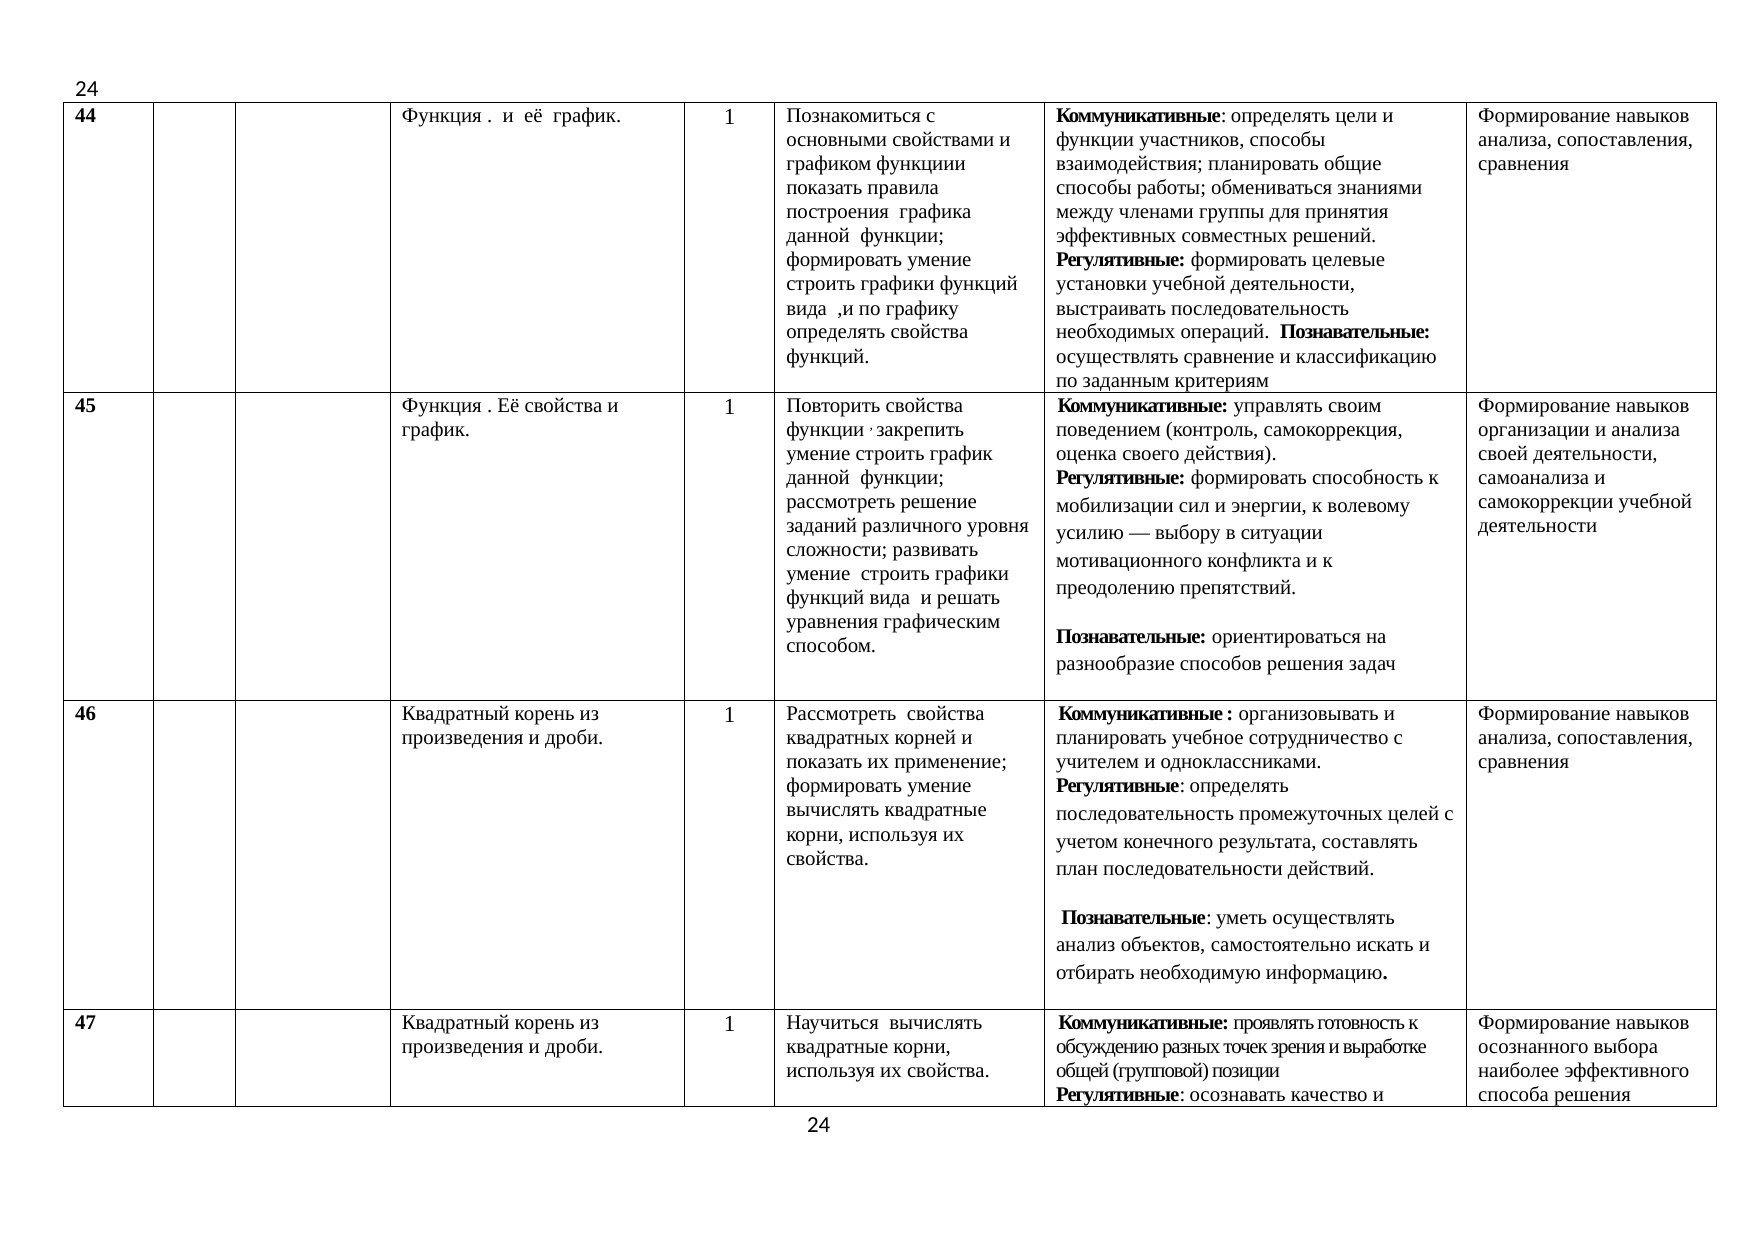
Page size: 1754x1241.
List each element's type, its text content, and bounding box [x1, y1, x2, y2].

table_cell Функция . и её график. [391, 103, 684, 392]
table_cell 45 [64, 393, 153, 700]
table_cell 44 [64, 103, 153, 392]
table_cell [154, 701, 235, 1008]
table_cell Коммуникативные: определять цели и функции участников, способы взаимодействия; планировать общие способы работы; обмениваться знаниями между членами группы для принятия эффективных совместных решений. Регулятивные: формировать целевые установки учебной деятельности, выстраивать последовательность необходимых операций. Познавательные: осуществлять сравнение и классификацию по заданным критериям [1045, 103, 1466, 392]
table_cell Квадратный корень из произведения и дроби. [391, 1010, 684, 1106]
table_cell [236, 1010, 390, 1106]
table_cell Функция . Её свойства и график. [391, 393, 684, 700]
table_cell 1 [685, 701, 774, 1008]
table_cell Повторить свойства функции , закрепить умение строить график данной функции; рассмотреть решение заданий различного уровня сложности; развивать умение строить графики функций вида и решать уравнения графическим способом. [775, 393, 1044, 700]
table_cell [236, 701, 390, 1008]
table_cell 46 [64, 701, 153, 1008]
table_cell [154, 1010, 235, 1106]
table_cell Формирование навыков организации и анализа своей деятельности, самоанализа и самокоррекции учебной деятельности [1467, 393, 1716, 700]
table_cell [236, 393, 390, 700]
table_cell [236, 103, 390, 392]
table_cell Коммуникативные : организовывать и планировать учебное сотрудничество с учителем и одноклассниками. Регулятивные: определять последовательность промежуточных целей с учетом конечного результата, составлять план последовательности действий. Познавательные: уметь осуществлять анализ объектов, самостоятельно искать и отбирать необходимую информацию. [1045, 701, 1466, 1008]
table_cell Коммуникативные: управлять своим поведением (контроль, самокоррекция, оценка своего действия). Регулятивные: формировать способность к мобилизации сил и энергии, к волевому усилию — выбору в ситуации мотивационного конфликта и к преодолению препятствий. Познавательные: ориентироваться на разнообразие способов решения задач [1045, 393, 1466, 700]
table_cell Формирование навыков анализа, сопоставления, сравнения [1467, 701, 1716, 1008]
table_cell 1 [685, 103, 774, 392]
table_cell Формирование навыков анализа, сопоставления, сравнения [1467, 103, 1716, 392]
table_cell [154, 393, 235, 700]
table_cell Формирование навыков осознанного выбора наиболее эффективного способа решения [1467, 1010, 1716, 1106]
table_cell Познакомиться с основными свойствами и графиком функциии показать правила построения графика данной функции; формировать умение строить графики функций вида ,и по графику определять свойства функций. [775, 103, 1044, 392]
table_cell Коммуникативные: проявлять готовность к обсуждению разных точек зрения и выработке общей (групповой) позиции Регулятивные: осознавать качество и [1045, 1010, 1466, 1106]
table_cell 47 [64, 1010, 153, 1106]
table_cell 1 [685, 393, 774, 700]
table_cell 1 [685, 1010, 774, 1106]
table_cell [154, 103, 235, 392]
table_cell Квадратный корень из произведения и дроби. [391, 701, 684, 1008]
table_cell Научиться вычислять квадратные корни, используя их свойства. [775, 1010, 1044, 1106]
table_cell Рассмотреть свойства квадратных корней и показать их применение; формировать умение вычислять квадратные корни, используя их свойства. [775, 701, 1044, 1008]
